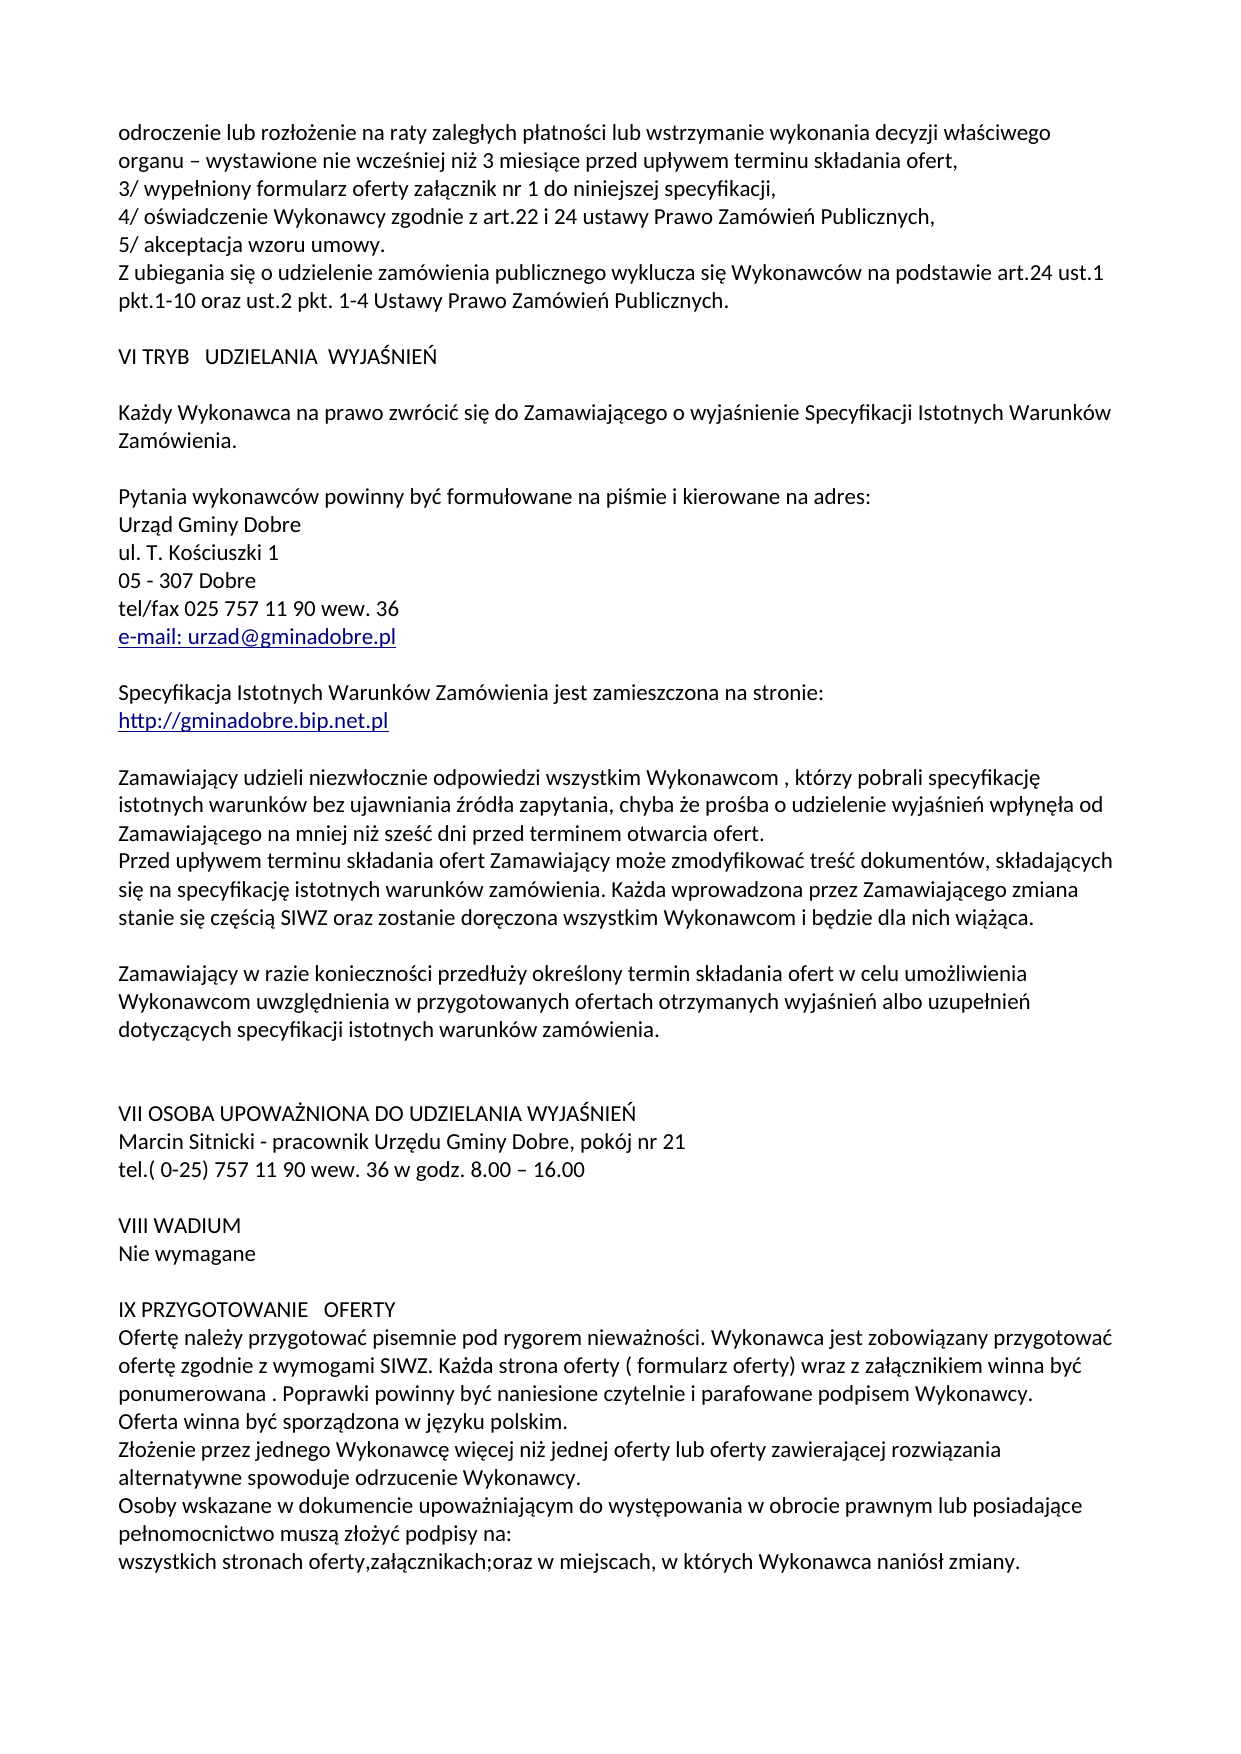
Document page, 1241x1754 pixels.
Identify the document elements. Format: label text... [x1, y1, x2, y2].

text odroczenie lub rozłożenie na raty zaległych płatności lub wstrzymanie wykonania decyzji właściwego organu – wystawione nie wcześniej niż 3 miesiące przed upływem terminu składania ofert, [118, 118, 1122, 174]
text 4/ oświadczenie Wykonawcy zgodnie z art.22 i 24 ustawy Prawo Zamówień Publicznych, [118, 202, 1122, 230]
text Pytania wykonawców powinny być formułowane na piśmie i kierowane na adres: [118, 482, 1122, 510]
text VI TRYB UDZIELANIA WYJAŚNIEŃ [118, 342, 1122, 370]
text http://gminadobre.bip.net.pl [118, 707, 1122, 734]
text tel/fax 025 757 11 90 wew. 36 [118, 594, 1122, 622]
text tel.( 0-25) 757 11 90 wew. 36 w godz. 8.00 – 16.00 [118, 1155, 1122, 1183]
text Zamawiający w razie konieczności przedłuży określony termin składania ofert w celu umożliwienia Wykonawcom uwzględnienia w przygotowanych ofertach otrzymanych wyjaśnień albo uzupełnień dotyczących specyfikacji istotnych warunków zamówienia. [118, 959, 1122, 1043]
text Osoby wskazane w dokumencie upoważniającym do występowania w obrocie prawnym lub posiadające pełnomocnictwo muszą złożyć podpisy na: [118, 1491, 1122, 1547]
text Zamawiający udzieli niezwłocznie odpowiedzi wszystkim Wykonawcom , którzy pobrali specyfikację istotnych warunków bez ujawniania źródła zapytania, chyba że prośba o udzielenie wyjaśnień wpłynęła od Zamawiającego na mniej niż sześć dni przed terminem otwarcia ofert. [118, 763, 1122, 847]
text Złożenie przez jednego Wykonawcę więcej niż jednej oferty lub oferty zawierającej rozwiązania alternatywne spowoduje odrzucenie Wykonawcy. [118, 1435, 1122, 1491]
text Marcin Sitnicki - pracownik Urzędu Gminy Dobre, pokój nr 21 [118, 1127, 1122, 1155]
text Każdy Wykonawca na prawo zwrócić się do Zamawiającego o wyjaśnienie Specyfikacji Istotnych Warunków Zamówienia. [118, 398, 1122, 454]
text Z ubiegania się o udzielenie zamówienia publicznego wyklucza się Wykonawców na podstawie art.24 ust.1 pkt.1-10 oraz ust.2 pkt. 1-4 Ustawy Prawo Zamówień Publicznych. [118, 258, 1122, 314]
text Urząd Gminy Dobre [118, 510, 1122, 538]
text VIII WADIUM [118, 1211, 1122, 1239]
text Nie wymagane [118, 1239, 1122, 1267]
text VII OSOBA UPOWAŻNIONA DO UDZIELANIA WYJAŚNIEŃ [118, 1099, 1122, 1127]
text Ofertę należy przygotować pisemnie pod rygorem nieważności. Wykonawca jest zobowiązany przygotować ofertę zgodnie z wymogami SIWZ. Każda strona oferty ( formularz oferty) wraz z załącznikiem winna być ponumerowana . Poprawki powinny być naniesione czytelnie i parafowane podpisem Wykonawcy. [118, 1323, 1122, 1407]
text Specyfikacja Istotnych Warunków Zamówienia jest zamieszczona na stronie: [118, 678, 1122, 707]
text wszystkich stronach oferty,załącznikach;oraz w miejscach, w których Wykonawca naniósł zmiany. [118, 1547, 1122, 1575]
text e-mail: urzad@gminadobre.pl [118, 622, 1122, 651]
text 3/ wypełniony formularz oferty załącznik nr 1 do niniejszej specyfikacji, [118, 174, 1122, 202]
text Oferta winna być sporządzona w języku polskim. [118, 1407, 1122, 1435]
text Przed upływem terminu składania ofert Zamawiający może zmodyfikować treść dokumentów, składających się na specyfikację istotnych warunków zamówienia. Każda wprowadzona przez Zamawiającego zmiana stanie się częścią SIWZ oraz zostanie doręczona wszystkim Wykonawcom i będzie dla nich wiążąca. [118, 847, 1122, 931]
text 05 - 307 Dobre [118, 566, 1122, 594]
text ul. T. Kościuszki 1 [118, 538, 1122, 566]
text 5/ akceptacja wzoru umowy. [118, 230, 1122, 258]
text IX PRZYGOTOWANIE OFERTY [118, 1295, 1122, 1323]
